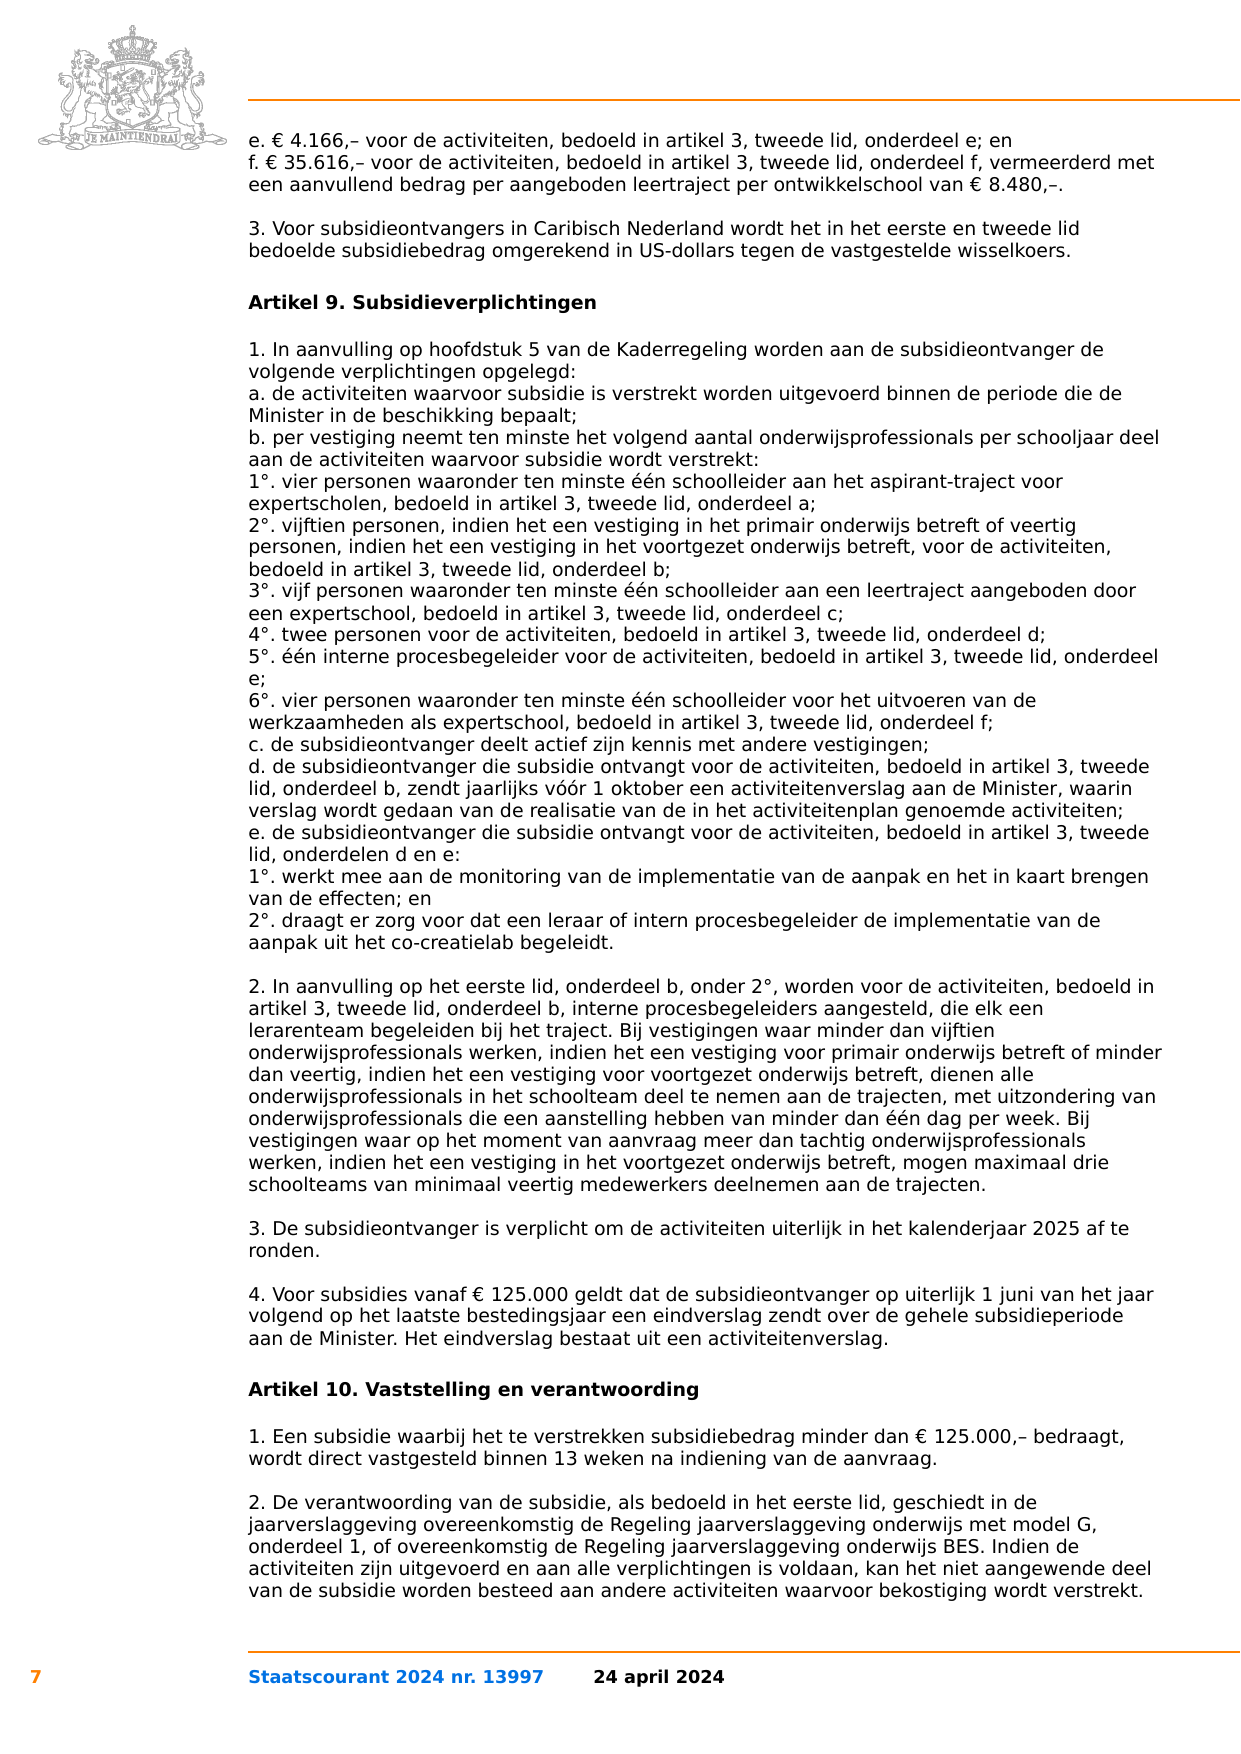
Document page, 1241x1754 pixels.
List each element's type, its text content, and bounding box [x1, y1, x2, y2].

text 1°. werkt mee aan de monitoring van de implementatie van de aanpak en het in kaart brengen van de effecten; en [248, 866, 1163, 910]
text 3. De subsidieontvanger is verplicht om de activiteiten uiterlijk in het kalenderjaar 2025 af te ronden. [248, 1218, 1163, 1262]
text 2°. vijftien personen, indien het een vestiging in het primair onderwijs betreft of veertig personen, indien het een vestiging in het voortgezet onderwijs betreft, voor de activiteiten, bedoeld in artikel 3, tweede lid, onderdeel b; [248, 514, 1163, 580]
subtitle Artikel 10. Vaststelling en verantwoording [248, 1379, 1163, 1401]
text e. de subsidieontvanger die subsidie ontvangt voor de activiteiten, bedoeld in artikel 3, tweede lid, onderdelen d en e: [248, 822, 1163, 866]
text 2. De verantwoording van de subsidie, als bedoeld in het eerste lid, geschiedt in de jaarverslaggeving overeenkomstig de Regeling jaarverslaggeving onderwijs met model G, onderdeel 1, of overeenkomstig de Regeling jaarverslaggeving onderwijs BES. Indien de activiteiten zijn uitgevoerd en aan alle verplichtingen is voldaan, kan het niet aangewende deel van de subsidie worden besteed aan andere activiteiten waarvoor bekostiging wordt verstrekt. [248, 1492, 1163, 1602]
text 1°. vier personen waaronder ten minste één schoolleider aan het aspirant-traject voor expertscholen, bedoeld in artikel 3, tweede lid, onderdeel a; [248, 471, 1163, 514]
text 3. Voor subsidieontvangers in Caribisch Nederland wordt het in het eerste en tweede lid bedoelde subsidiebedrag omgerekend in US-dollars tegen de vastgestelde wisselkoers. [248, 218, 1163, 262]
picture [38, 25, 227, 150]
text d. de subsidieontvanger die subsidie ontvangt voor de activiteiten, bedoeld in artikel 3, tweede lid, onderdeel b, zendt jaarlijks vóór 1 oktober een activiteitenverslag aan de Minister, waarin verslag wordt gedaan van de realisatie van de in het activiteitenplan genoemde activiteiten; [248, 756, 1163, 822]
text 5°. één interne procesbegeleider voor de activiteiten, bedoeld in artikel 3, tweede lid, onderdeel e; [248, 646, 1163, 690]
text 2. In aanvulling op het eerste lid, onderdeel b, onder 2°, worden voor de activiteiten, bedoeld in artikel 3, tweede lid, onderdeel b, interne procesbegeleiders aangesteld, die elk een lerarenteam begeleiden bij het traject. Bij vestigingen waar minder dan vijftien onderwijsprofessionals werken, indien het een vestiging voor primair onderwijs betreft of minder dan veertig, indien het een vestiging voor voortgezet onderwijs betreft, dienen alle onderwijsprofessionals in het schoolteam deel te nemen aan de trajecten, met uitzondering van onderwijsprofessionals die een aanstelling hebben van minder dan één dag per week. Bij vestigingen waar op het moment van aanvraag meer dan tachtig onderwijsprofessionals werken, indien het een vestiging in het voortgezet onderwijs betreft, mogen maximaal drie schoolteams van minimaal veertig medewerkers deelnemen aan de trajecten. [248, 976, 1163, 1196]
text c. de subsidieontvanger deelt actief zijn kennis met andere vestigingen; [248, 734, 1163, 756]
text 3°. vijf personen waaronder ten minste één schoolleider aan een leertraject aangeboden door een expertschool, bedoeld in artikel 3, tweede lid, onderdeel c; [248, 580, 1163, 624]
subtitle Artikel 9. Subsidieverplichtingen [248, 292, 1163, 314]
text 1. In aanvulling op hoofdstuk 5 van de Kaderregeling worden aan de subsidieontvanger de volgende verplichtingen opgelegd: [248, 339, 1163, 383]
text 1. Een subsidie waarbij het te verstrekken subsidiebedrag minder dan € 125.000,– bedraagt, wordt direct vastgesteld binnen 13 weken na indiening van de aanvraag. [248, 1426, 1163, 1470]
text e. € 4.166,– voor de activiteiten, bedoeld in artikel 3, tweede lid, onderdeel e; en [248, 130, 1163, 152]
text b. per vestiging neemt ten minste het volgend aantal onderwijsprofessionals per schooljaar deel aan de activiteiten waarvoor subsidie wordt verstrekt: [248, 427, 1163, 471]
text 6°. vier personen waaronder ten minste één schoolleider voor het uitvoeren van de werkzaamheden als expertschool, bedoeld in artikel 3, tweede lid, onderdeel f; [248, 690, 1163, 734]
text a. de activiteiten waarvoor subsidie is verstrekt worden uitgevoerd binnen de periode die de Minister in de beschikking bepaalt; [248, 383, 1163, 427]
text 2°. draagt er zorg voor dat een leraar of intern procesbegeleider de implementatie van de aanpak uit het co-creatielab begeleidt. [248, 910, 1163, 954]
text 4. Voor subsidies vanaf € 125.000 geldt dat de subsidieontvanger op uiterlijk 1 juni van het jaar volgend op het laatste bestedingsjaar een eindverslag zendt over de gehele subsidieperiode aan de Minister. Het eindverslag bestaat uit een activiteitenverslag. [248, 1283, 1163, 1349]
text f. € 35.616,– voor de activiteiten, bedoeld in artikel 3, tweede lid, onderdeel f, vermeerderd met een aanvullend bedrag per aangeboden leertraject per ontwikkelschool van € 8.480,–. [248, 152, 1163, 196]
text 4°. twee personen voor de activiteiten, bedoeld in artikel 3, tweede lid, onderdeel d; [248, 624, 1163, 646]
